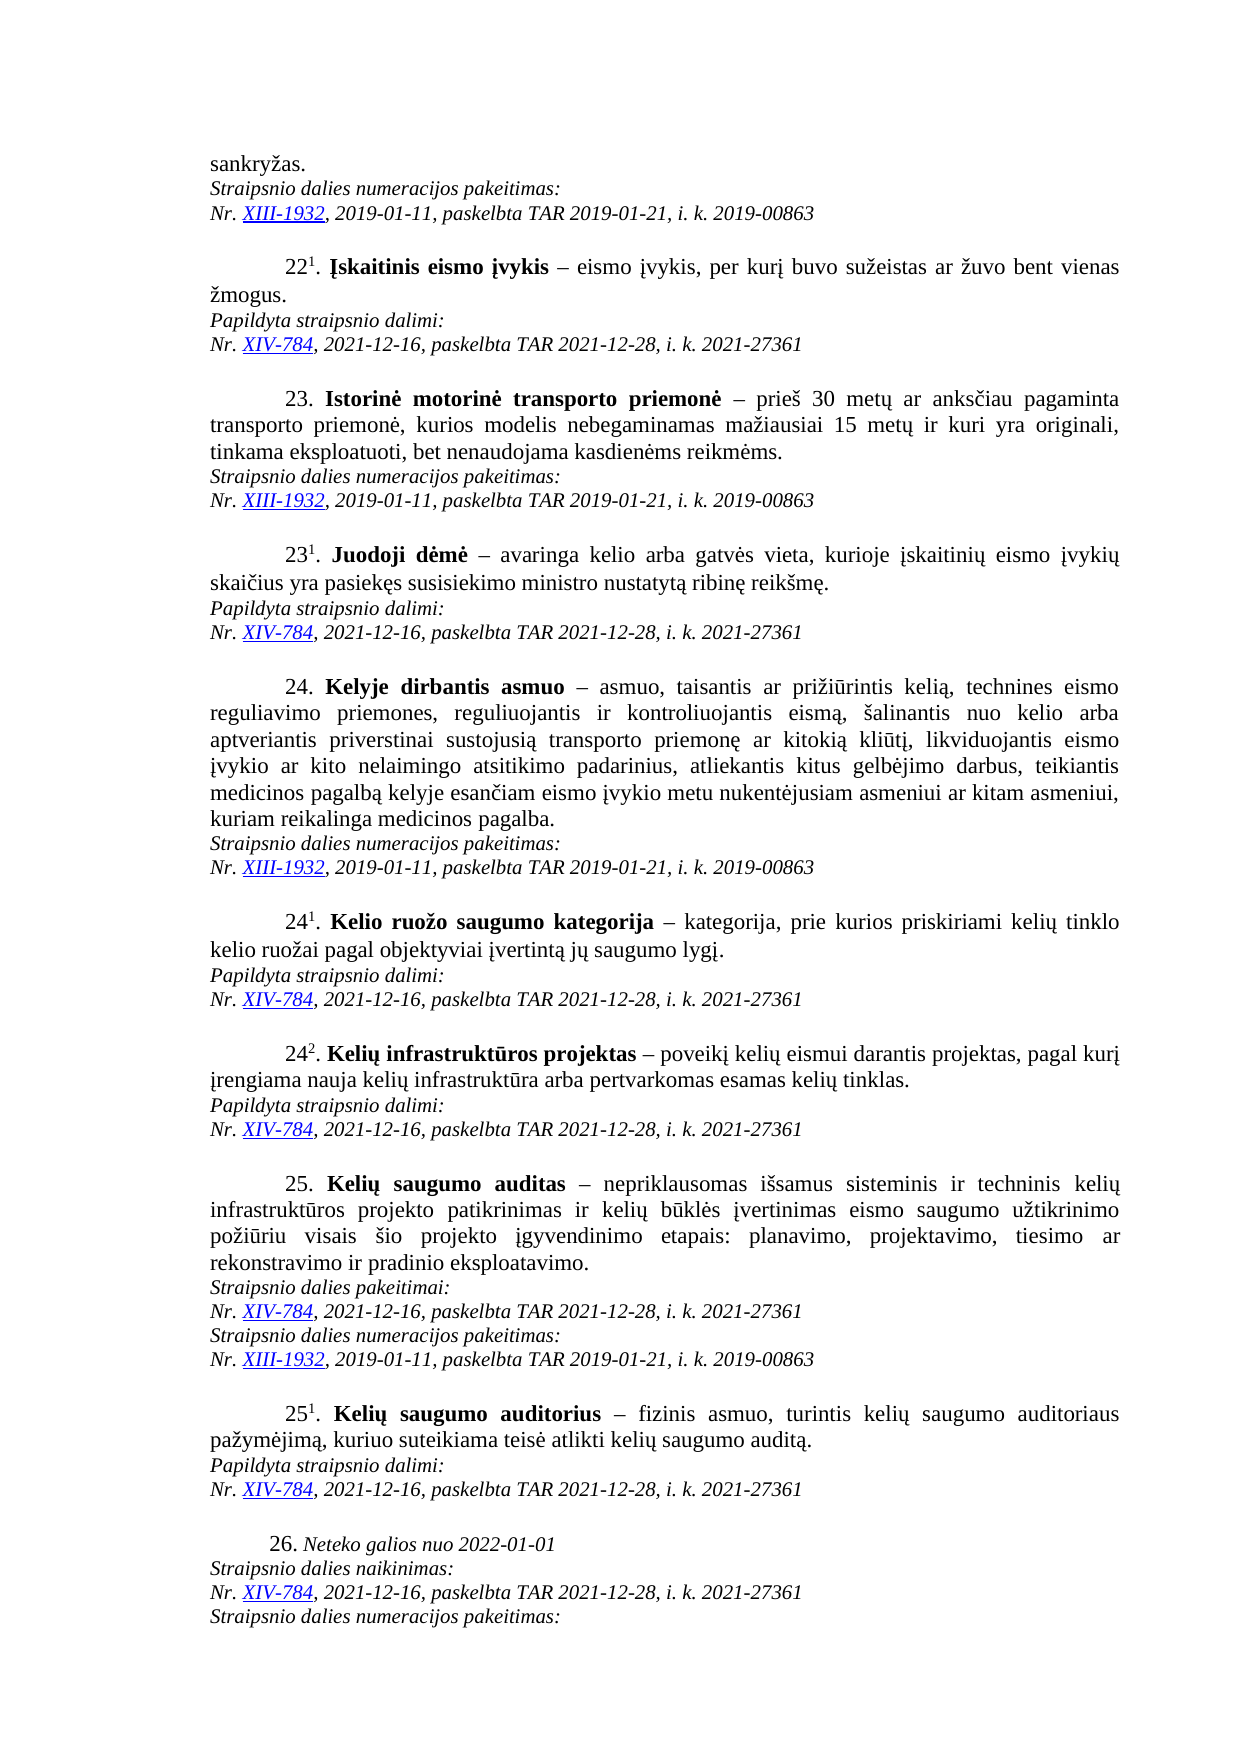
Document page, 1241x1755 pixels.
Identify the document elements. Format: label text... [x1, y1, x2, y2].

text sankryžas. [210, 150, 1120, 176]
text Straipsnio dalies naikinimas: [210, 1556, 1120, 1580]
text Straipsnio dalies numeracijos pakeitimas: [210, 831, 1120, 855]
text Papildyta straipsnio dalimi: [210, 308, 1120, 332]
text Papildyta straipsnio dalimi: [210, 963, 1120, 987]
text Straipsnio dalies numeracijos pakeitimas: [210, 1323, 1120, 1347]
text Nr. XIV-784, 2021-12-16, paskelbta TAR 2021-12-28, i. k. 2021-27361 [210, 1477, 1120, 1501]
text Nr. XIV-784, 2021-12-16, paskelbta TAR 2021-12-28, i. k. 2021-27361 [210, 1117, 1120, 1141]
text Straipsnio dalies pakeitimai: [210, 1275, 1120, 1299]
text 242. Kelių infrastruktūros projektas – poveikį kelių eismui darantis projektas, pagal kurį įrengiama nauja kelių infrastruktūra arba pertvarkomas esamas kelių tinklas. [210, 1040, 1120, 1093]
text Straipsnio dalies numeracijos pakeitimas: [210, 176, 1120, 200]
text Nr. XIII-1932, 2019-01-11, paskelbta TAR 2019-01-21, i. k. 2019-00863 [210, 855, 1120, 879]
text Straipsnio dalies numeracijos pakeitimas: [210, 1604, 1120, 1628]
text Nr. XIV-784, 2021-12-16, paskelbta TAR 2021-12-28, i. k. 2021-27361 [210, 620, 1120, 644]
text Nr. XIII-1932, 2019-01-11, paskelbta TAR 2019-01-21, i. k. 2019-00863 [210, 200, 1120, 224]
text Nr. XIV-784, 2021-12-16, paskelbta TAR 2021-12-28, i. k. 2021-27361 [210, 1299, 1120, 1323]
text 241. Kelio ruožo saugumo kategorija – kategorija, prie kurios priskiriami kelių tinklo kelio ruožai pagal objektyviai įvertintą jų saugumo lygį. [210, 908, 1120, 963]
text Nr. XIII-1932, 2019-01-11, paskelbta TAR 2019-01-21, i. k. 2019-00863 [210, 1347, 1120, 1371]
text 24. Kelyje dirbantis asmuo – asmuo, taisantis ar prižiūrintis kelią, technines eismo reguliavimo priemones, reguliuojantis ir kontroliuojantis eismą, šalinantis nuo kelio arba aptveriantis priverstinai sustojusią transporto priemonę ar kitokią kliūtį, likviduojantis eismo įvykio ar kito nelaimingo atsitikimo padarinius, atliekantis kitus gelbėjimo darbus, teikiantis medicinos pagalbą kelyje esančiam eismo įvykio metu nukentėjusiam asmeniui ar kitam asmeniui, kuriam reikalinga medicinos pagalba. [210, 673, 1120, 831]
text Nr. XIV-784, 2021-12-16, paskelbta TAR 2021-12-28, i. k. 2021-27361 [210, 332, 1120, 356]
text 221. Įskaitinis eismo įvykis – eismo įvykis, per kurį buvo sužeistas ar žuvo bent vienas žmogus. [210, 253, 1120, 308]
text Papildyta straipsnio dalimi: [210, 596, 1120, 620]
text 23. Istorinė motorinė transporto priemonė – prieš 30 metų ar anksčiau pagaminta transporto priemonė, kurios modelis nebegaminamas mažiausiai 15 metų ir kuri yra originali, tinkama eksploatuoti, bet nenaudojama kasdienėms reikmėms. [210, 385, 1120, 464]
text Straipsnio dalies numeracijos pakeitimas: [210, 464, 1120, 488]
text Papildyta straipsnio dalimi: [210, 1093, 1120, 1117]
text Nr. XIV-784, 2021-12-16, paskelbta TAR 2021-12-28, i. k. 2021-27361 [210, 987, 1120, 1011]
text 26. Neteko galios nuo 2022-01-01 [210, 1530, 1120, 1556]
text Nr. XIV-784, 2021-12-16, paskelbta TAR 2021-12-28, i. k. 2021-27361 [210, 1580, 1120, 1604]
text 251. Kelių saugumo auditorius – fizinis asmuo, turintis kelių saugumo auditoriaus pažymėjimą, kuriuo suteikiama teisė atlikti kelių saugumo auditą. [210, 1400, 1120, 1453]
text 25. Kelių saugumo auditas – nepriklausomas išsamus sisteminis ir techninis kelių infrastruktūros projekto patikrinimas ir kelių būklės įvertinimas eismo saugumo užtikrinimo požiūriu visais šio projekto įgyvendinimo etapais: planavimo, projektavimo, tiesimo ar rekonstravimo ir pradinio eksploatavimo. [210, 1170, 1120, 1275]
text 231. Juodoji dėmė – avaringa kelio arba gatvės vieta, kurioje įskaitinių eismo įvykių skaičius yra pasiekęs susisiekimo ministro nustatytą ribinę reikšmę. [210, 541, 1120, 596]
text Nr. XIII-1932, 2019-01-11, paskelbta TAR 2019-01-21, i. k. 2019-00863 [210, 488, 1120, 512]
text Papildyta straipsnio dalimi: [210, 1453, 1120, 1477]
